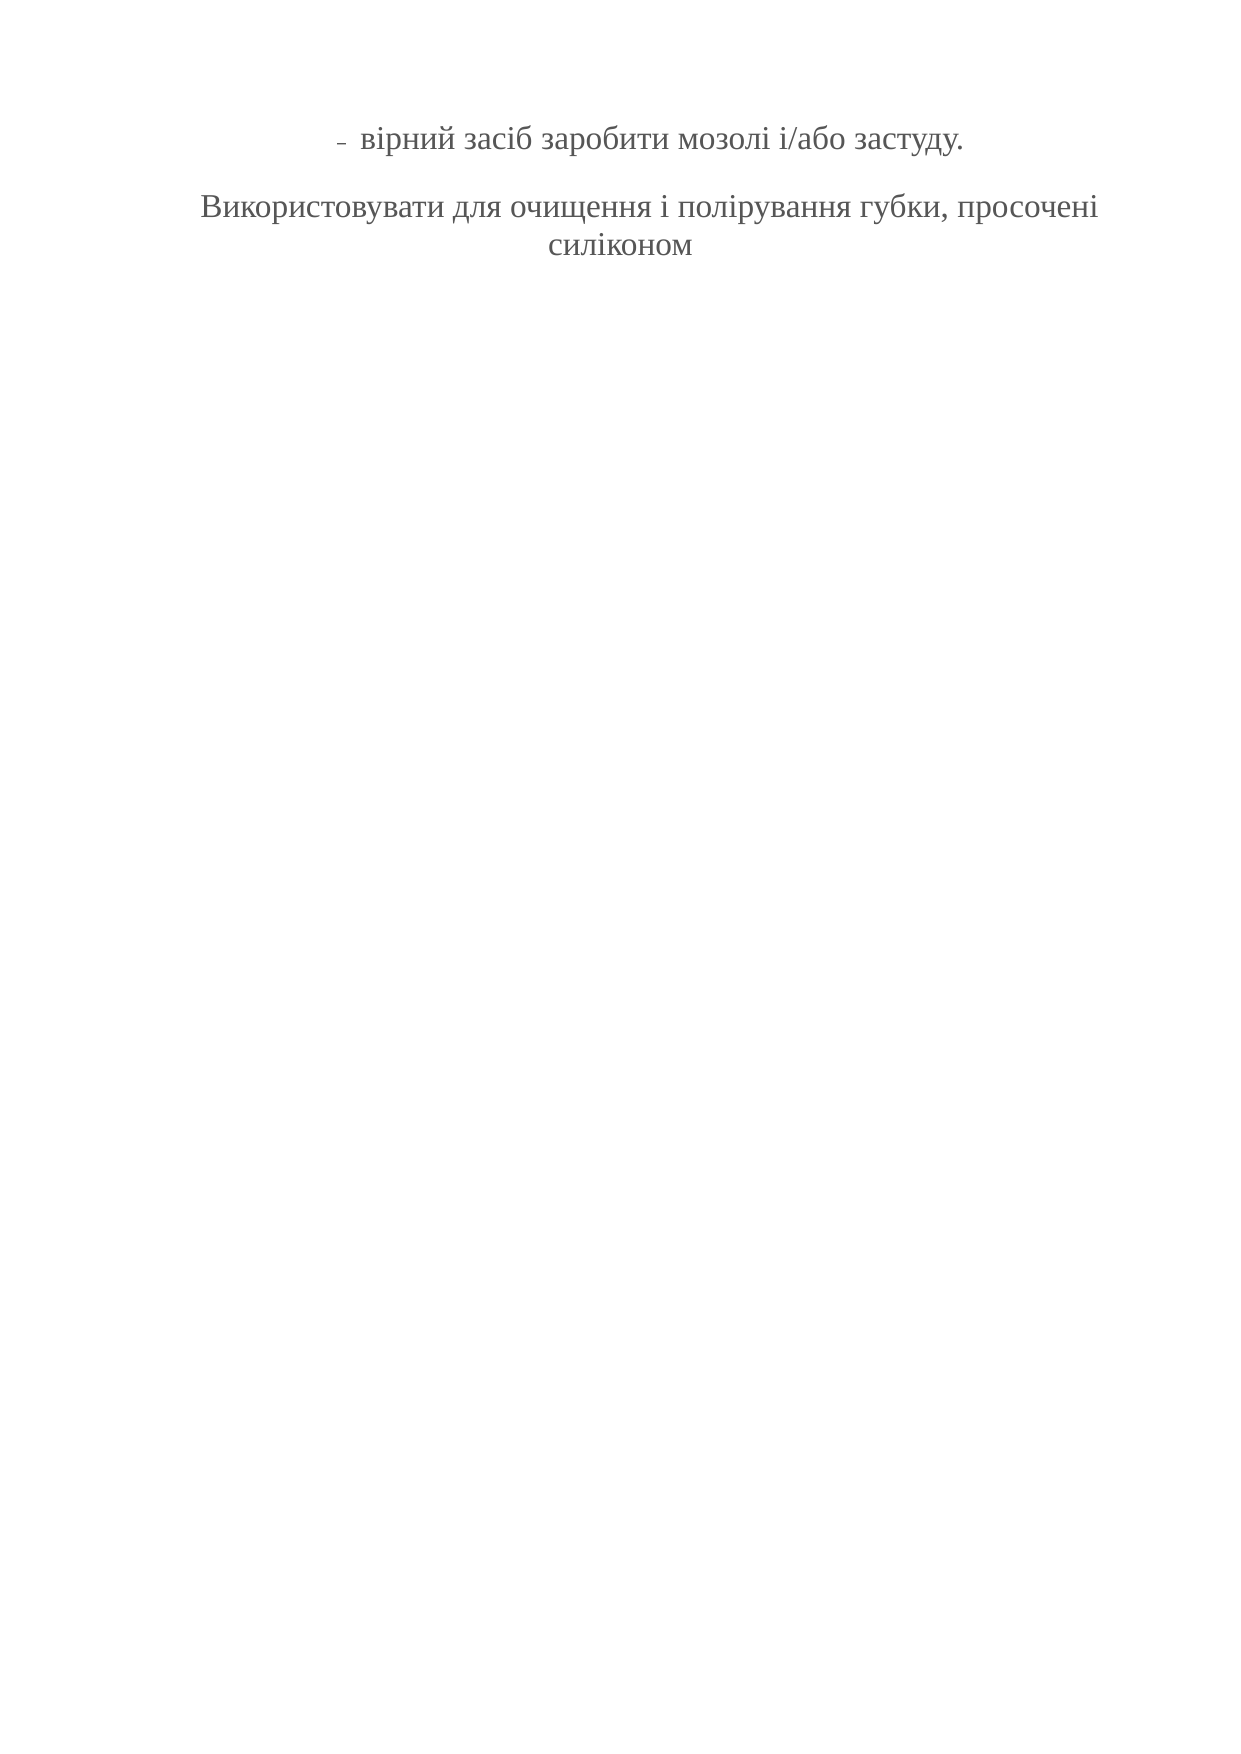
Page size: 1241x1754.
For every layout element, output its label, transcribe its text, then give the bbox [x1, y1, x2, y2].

text Використовувати для очищення і полірування губки, просочені силіконом [118, 186, 1122, 263]
text – вірний засіб заробити мозолі і/або застуду. [118, 118, 1122, 156]
